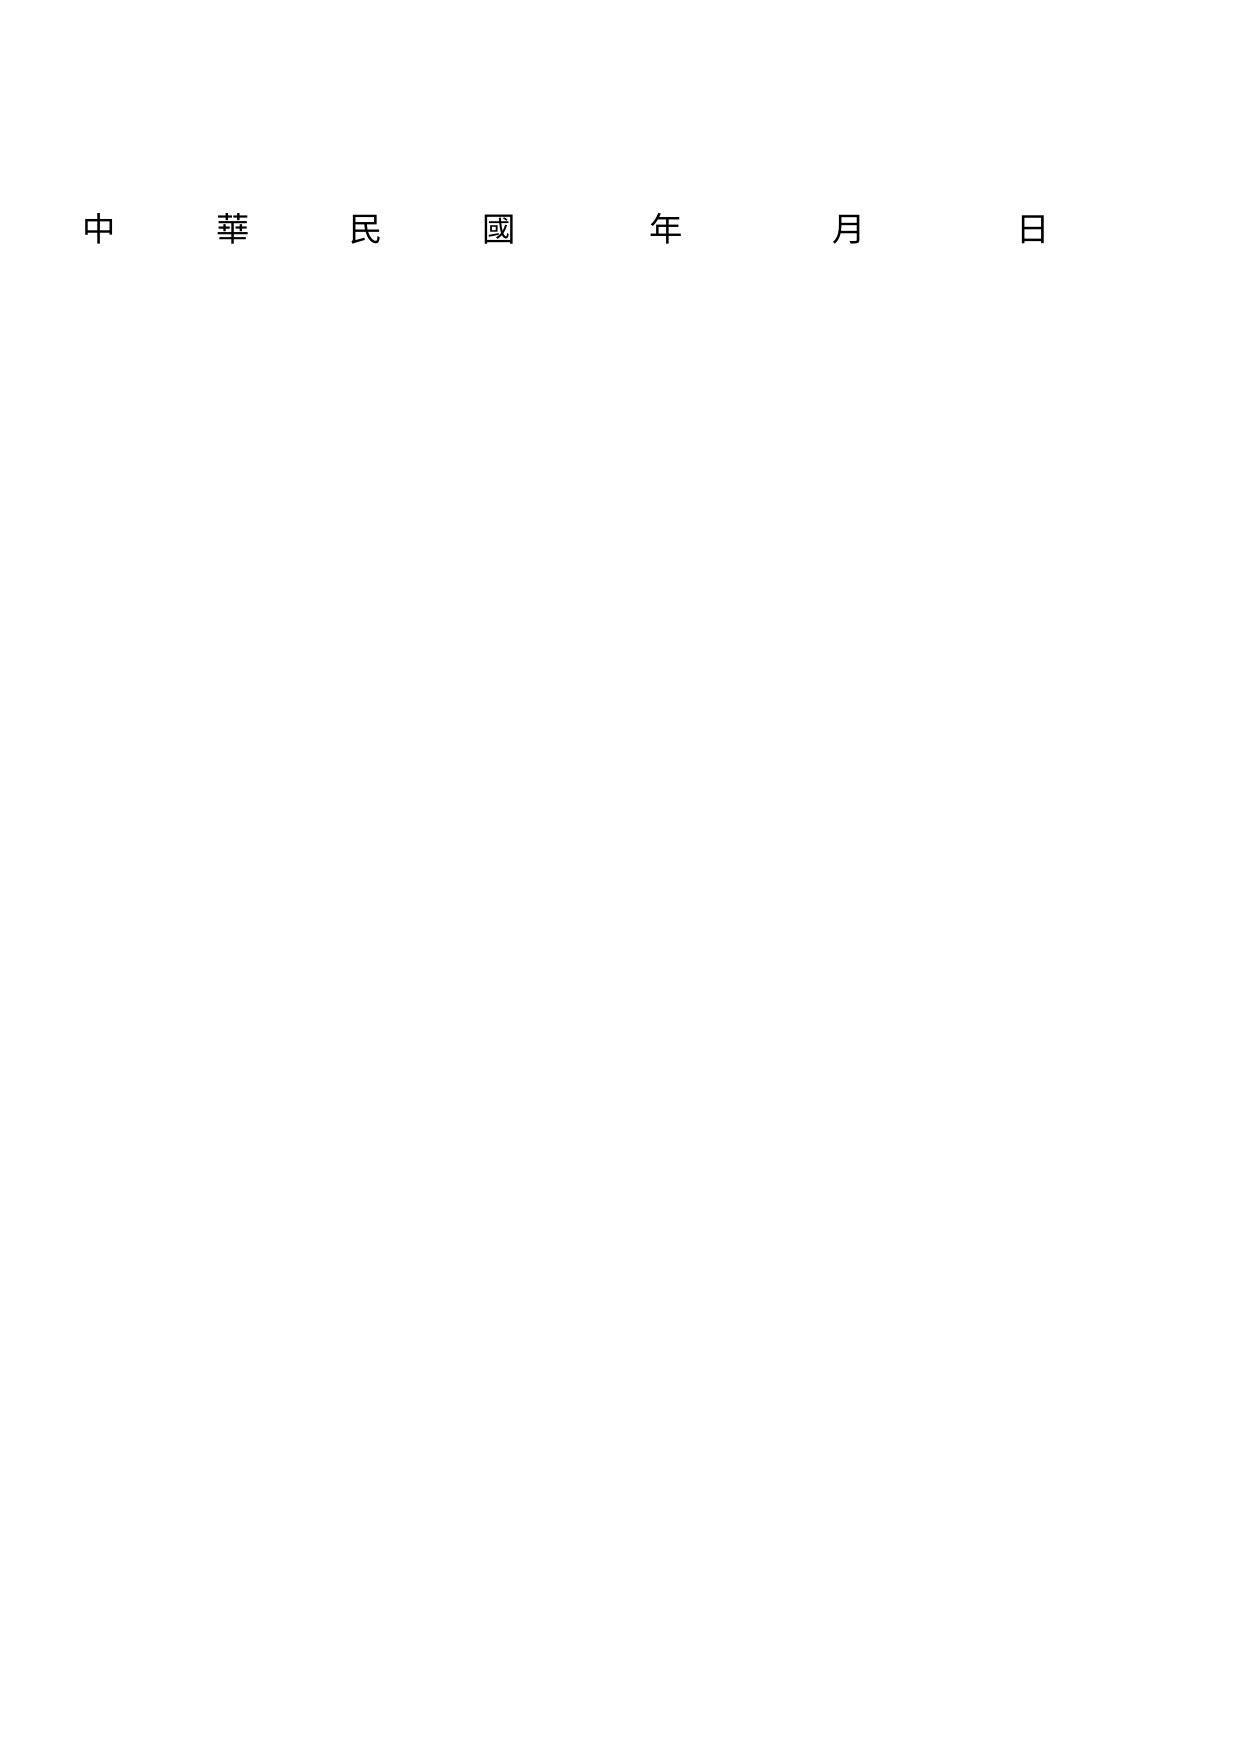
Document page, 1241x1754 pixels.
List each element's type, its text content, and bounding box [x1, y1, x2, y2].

text 中 華 民 國 年 月 日 [83, 185, 1157, 247]
